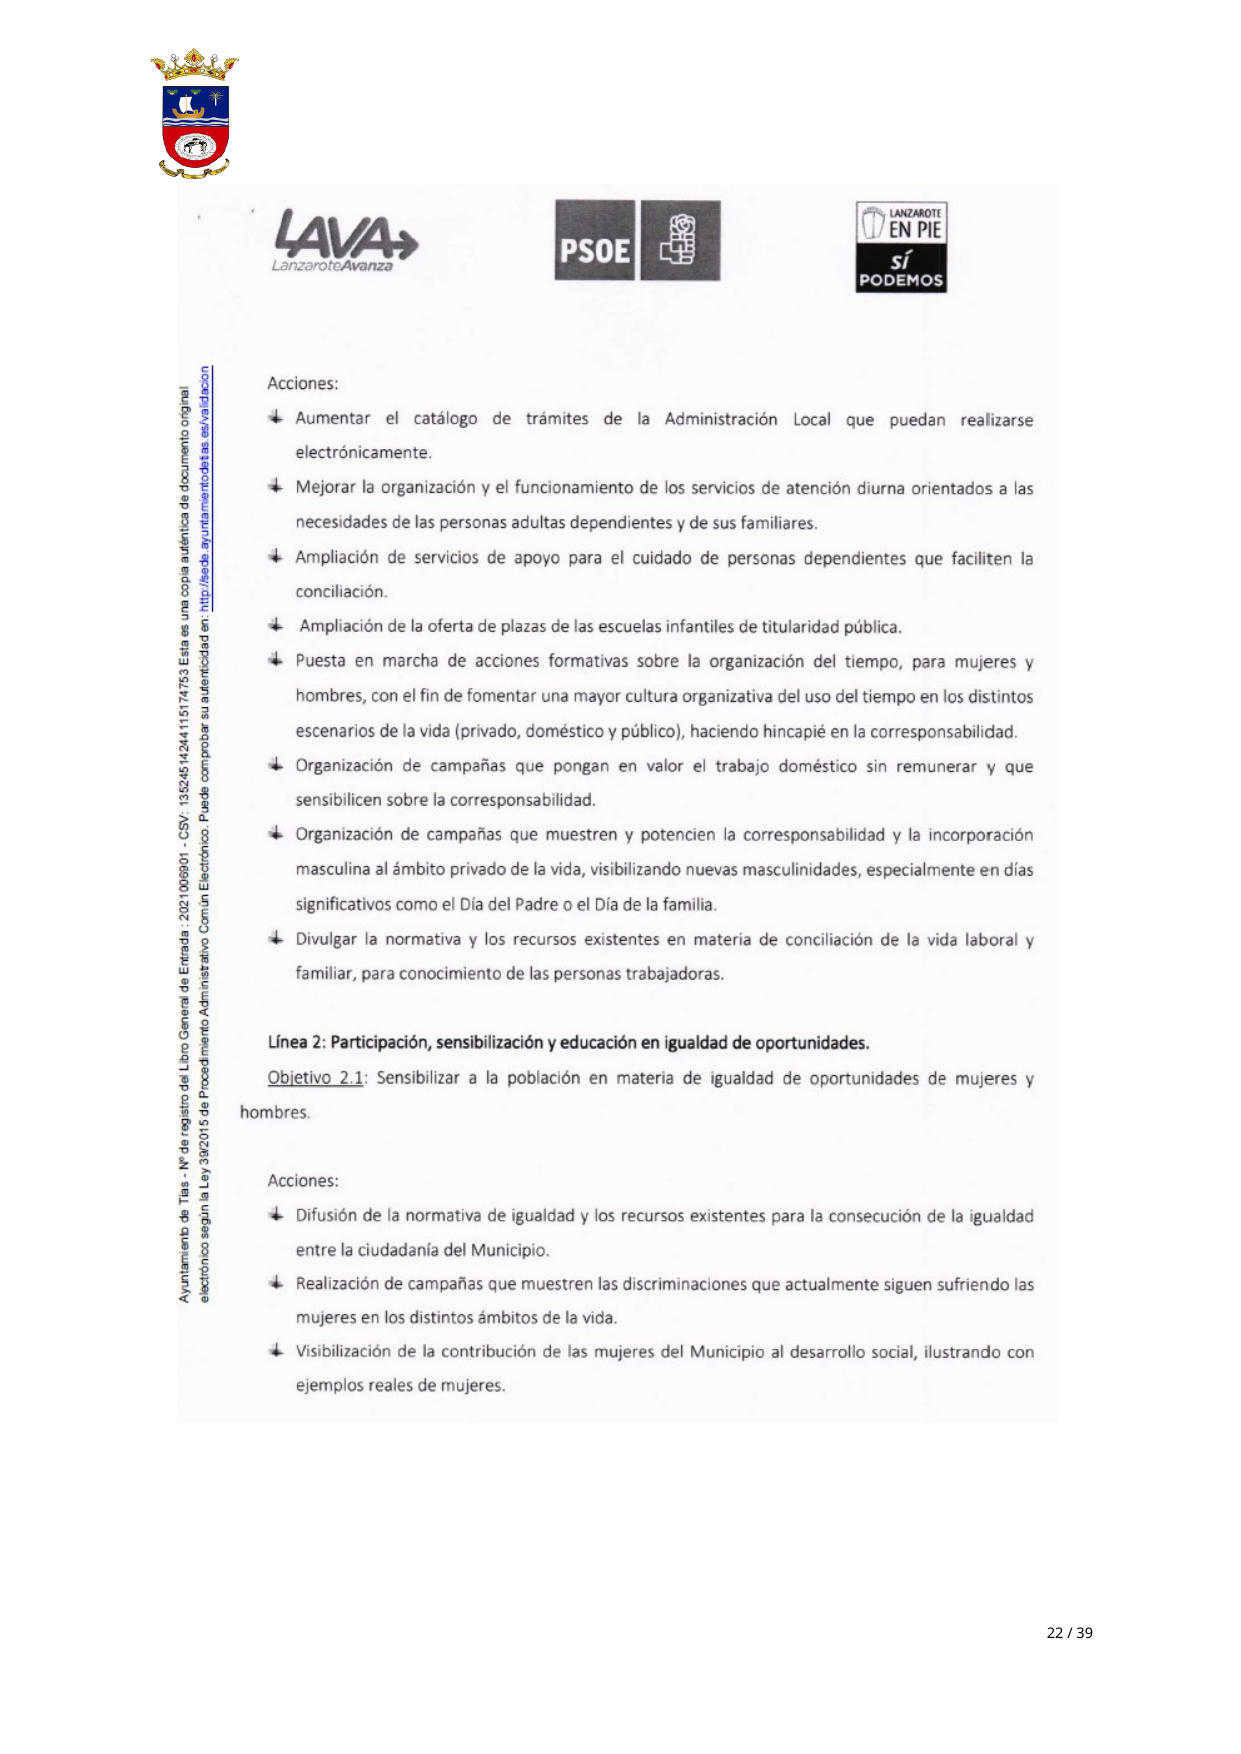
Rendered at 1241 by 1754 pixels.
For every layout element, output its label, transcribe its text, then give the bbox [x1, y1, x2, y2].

text 22 / 39 [135, 1622, 1093, 1642]
